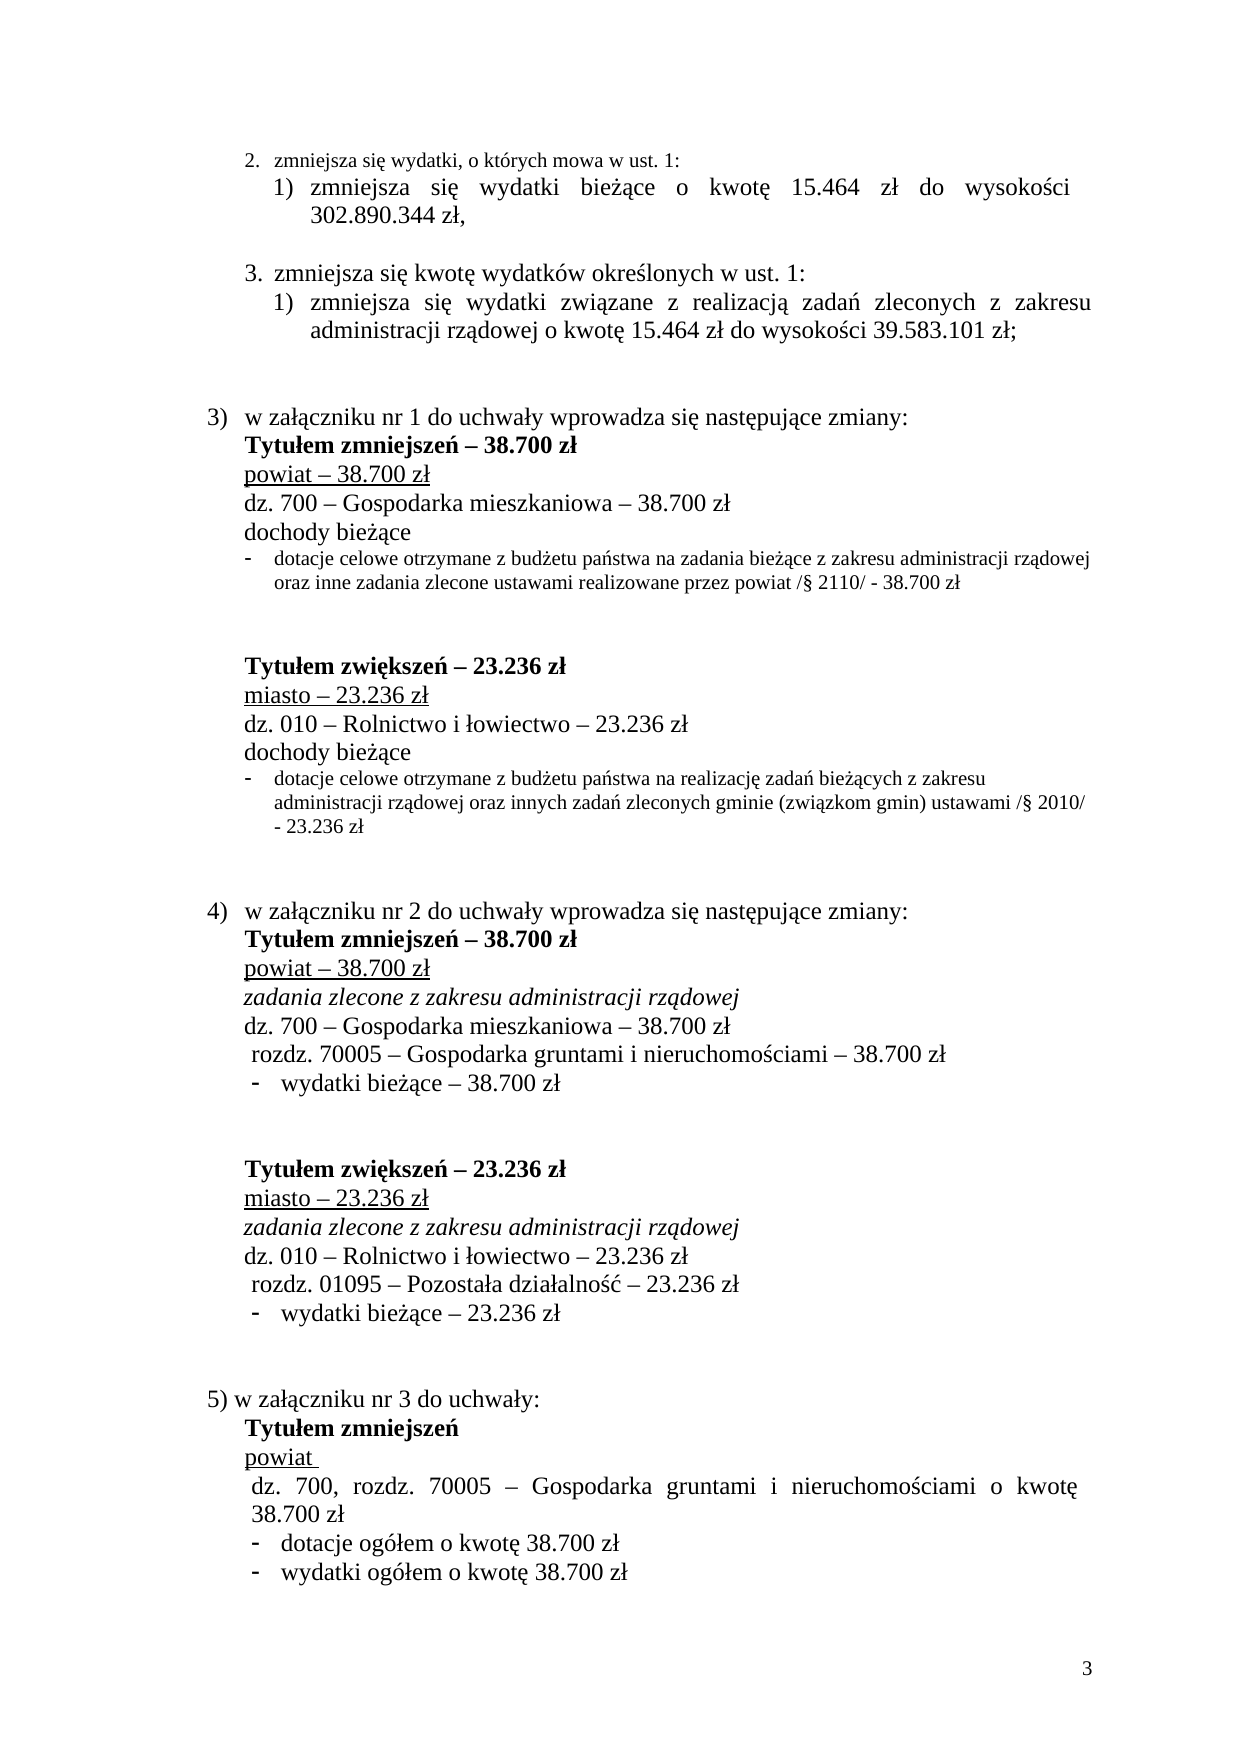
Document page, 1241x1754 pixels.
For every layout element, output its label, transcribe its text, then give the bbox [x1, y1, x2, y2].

text dochody bieżące [207, 737, 1092, 766]
text Tytułem zwiększeń – 23.236 zł [207, 1154, 1092, 1183]
text dz. 010 – Rolnictwo i łowiectwo – 23.236 zł [207, 1241, 1092, 1269]
list zmniejsza się kwotę wydatków określonych w ust. 1: [244, 258, 1092, 287]
text powiat – 38.700 zł [207, 459, 1092, 488]
list dotacje celowe otrzymane z budżetu państwa na realizację zadań bieżących z zakresu administracji rządowej oraz innych zadań zleconych gminie (związkom gmin) ustawami /§ 2010/ - 23.236 zł [244, 766, 1092, 838]
text powiat [207, 1442, 1092, 1471]
text rozdz. 70005 – Gospodarka gruntami i nieruchomościami – 38.700 zł [251, 1039, 1092, 1068]
text Tytułem zmniejszeń – 38.700 zł [207, 924, 1092, 953]
list w załączniku nr 2 do uchwały wprowadza się następujące zmiany: [207, 896, 1092, 924]
text rozdz. 01095 – Pozostała działalność – 23.236 zł [251, 1269, 1092, 1298]
text Tytułem zmniejszeń [207, 1413, 1092, 1442]
list zmniejsza się wydatki bieżące o kwotę 15.464 zł do wysokości 302.890.344 zł, [273, 172, 1092, 229]
list zmniejsza się wydatki, o których mowa w ust. 1: [244, 148, 1092, 172]
text powiat – 38.700 zł [207, 953, 1092, 982]
list zmniejsza się wydatki związane z realizacją zadań zleconych z zakresu administracji rządowej o kwotę 15.464 zł do wysokości 39.583.101 zł; [273, 287, 1092, 344]
text Tytułem zmniejszeń – 38.700 zł [207, 431, 1092, 459]
list wydatki bieżące – 38.700 zł [251, 1068, 1092, 1097]
list wydatki bieżące – 23.236 zł [251, 1298, 1092, 1327]
text miasto – 23.236 zł [207, 1183, 1092, 1212]
text dz. 010 – Rolnictwo i łowiectwo – 23.236 zł [207, 709, 1092, 737]
text dochody bieżące [207, 517, 1092, 546]
text dz. 700 – Gospodarka mieszkaniowa – 38.700 zł [207, 488, 1092, 517]
text zadania zlecone z zakresu administracji rządowej [243, 1212, 1092, 1241]
list dotacje celowe otrzymane z budżetu państwa na zadania bieżące z zakresu administracji rządowej oraz inne zadania zlecone ustawami realizowane przez powiat /§ 2110/ - 38.700 zł [244, 546, 1092, 594]
text 5) w załączniku nr 3 do uchwały: [207, 1384, 1092, 1413]
text zadania zlecone z zakresu administracji rządowej [243, 982, 1092, 1011]
text miasto – 23.236 zł [207, 680, 1092, 709]
text Tytułem zwiększeń – 23.236 zł [207, 651, 1092, 680]
text dz. 700, rozdz. 70005 – Gospodarka gruntami i nieruchomościami o kwotę 38.700 zł [251, 1471, 1092, 1528]
text dz. 700 – Gospodarka mieszkaniowa – 38.700 zł [207, 1011, 1092, 1039]
list wydatki ogółem o kwotę 38.700 zł [251, 1557, 1092, 1586]
list w załączniku nr 1 do uchwały wprowadza się następujące zmiany: [207, 402, 1092, 431]
list dotacje ogółem o kwotę 38.700 zł [251, 1528, 1092, 1557]
